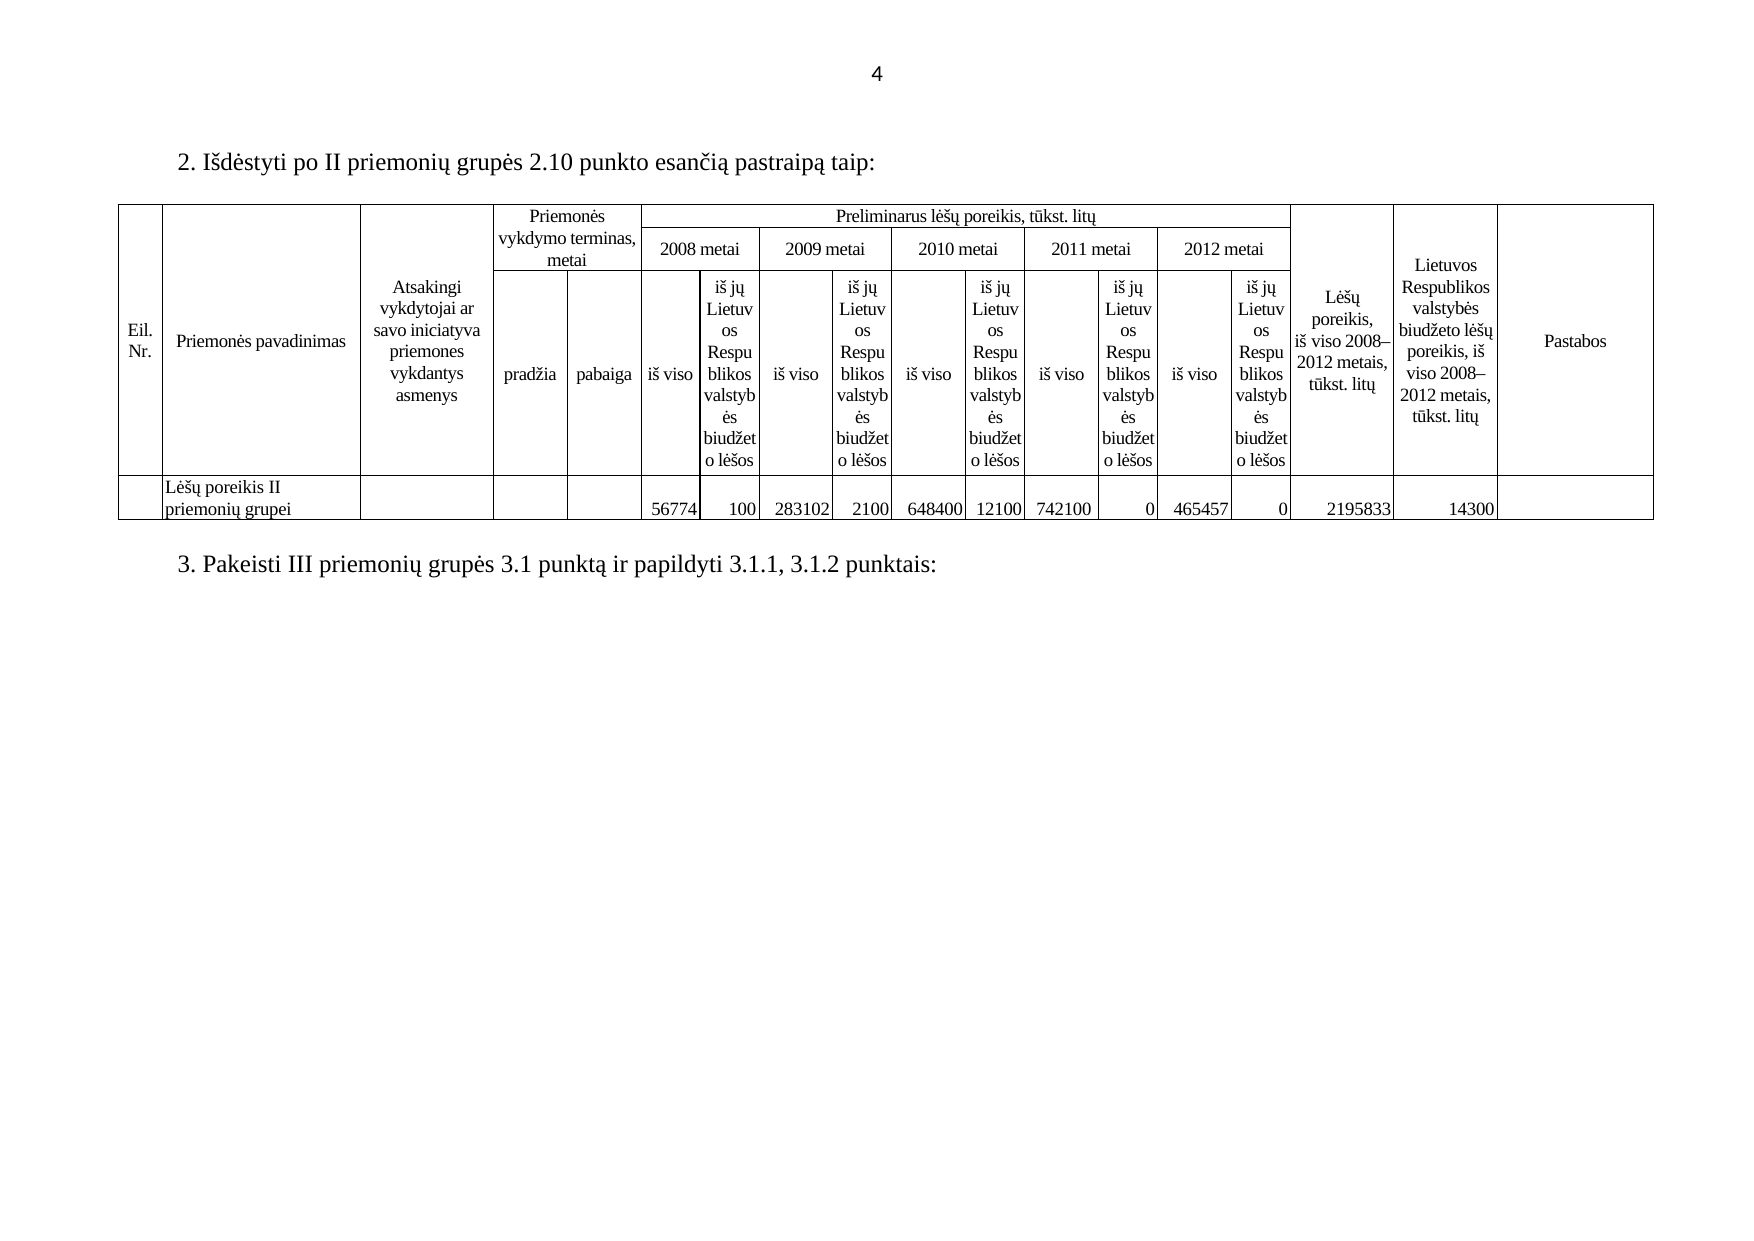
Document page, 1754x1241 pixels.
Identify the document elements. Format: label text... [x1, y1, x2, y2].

table_header Priemonės pavadinimas [163, 205, 360, 475]
table_cell 648400 [892, 476, 965, 519]
table_cell 12100 [966, 476, 1024, 519]
table_cell iš viso [760, 271, 832, 475]
table_cell 2010 metai [892, 228, 1024, 270]
table_cell pradžia [494, 271, 567, 475]
table_cell 14300 [1394, 476, 1497, 519]
table_cell 2011 metai [1025, 228, 1157, 270]
table_header Priemonės vykdymo terminas, metai [494, 205, 641, 270]
table_cell iš jų Lietuvos Respublikos valstybės biudžeto lėšos [1099, 271, 1157, 475]
table_cell 0 [1099, 476, 1157, 519]
table_cell iš viso [892, 271, 965, 475]
table_header Pastabos [1498, 205, 1653, 475]
table_cell 100 [701, 476, 759, 519]
table_cell [119, 476, 162, 519]
table_cell 2012 metai [1158, 228, 1290, 270]
table_cell 2100 [833, 476, 891, 519]
table_cell [1498, 476, 1653, 519]
table_cell iš viso [1158, 271, 1231, 475]
table_cell 283102 [760, 476, 832, 519]
table_cell 56774 [642, 476, 699, 519]
table_header Eil. Nr. [119, 205, 162, 475]
table_cell [361, 476, 493, 519]
table_cell [494, 476, 567, 519]
table_header Atsakingi vykdytojai ar savo iniciatyva priemones vykdantys asmenys [361, 205, 493, 475]
text 2. Išdėstyti po II priemonių grupės 2.10 punkto esančią pastraipą taip: [118, 147, 1636, 176]
table_cell 742100 [1025, 476, 1098, 519]
table_cell iš viso [642, 271, 699, 475]
table_header Lėšų poreikis, iš viso 2008–2012 metais, tūkst. litų [1291, 205, 1393, 475]
table_header Preliminarus lėšų poreikis, tūkst. litų [642, 205, 1290, 227]
table_cell 2195833 [1291, 476, 1393, 519]
table_header Lietuvos Respublikos valstybės biudžeto lėšų poreikis, iš viso 2008–2012 metais, tūkst. litų [1394, 205, 1497, 475]
table_cell pabaiga [568, 271, 641, 475]
table_cell Lėšų poreikis II priemonių grupei [163, 476, 360, 519]
table_cell iš viso [1025, 271, 1098, 475]
table_cell iš jų Lietuvos Respublikos valstybės biudžeto lėšos [1232, 271, 1290, 475]
table_cell 2009 metai [760, 228, 891, 270]
table_cell 465457 [1158, 476, 1231, 519]
table_cell [568, 476, 641, 519]
table_cell iš jų Lietuvos Respublikos valstybės biudžeto lėšos [701, 271, 759, 475]
table_cell iš jų Lietuvos Respublikos valstybės biudžeto lėšos [966, 271, 1024, 475]
table_cell 2008 metai [642, 228, 759, 270]
text 3. Pakeisti III priemonių grupės 3.1 punktą ir papildyti 3.1.1, 3.1.2 punktais: [118, 549, 1636, 578]
table_cell iš jų Lietuvos Respublikos valstybės biudžeto lėšos [833, 271, 891, 475]
table_cell 0 [1232, 476, 1290, 519]
